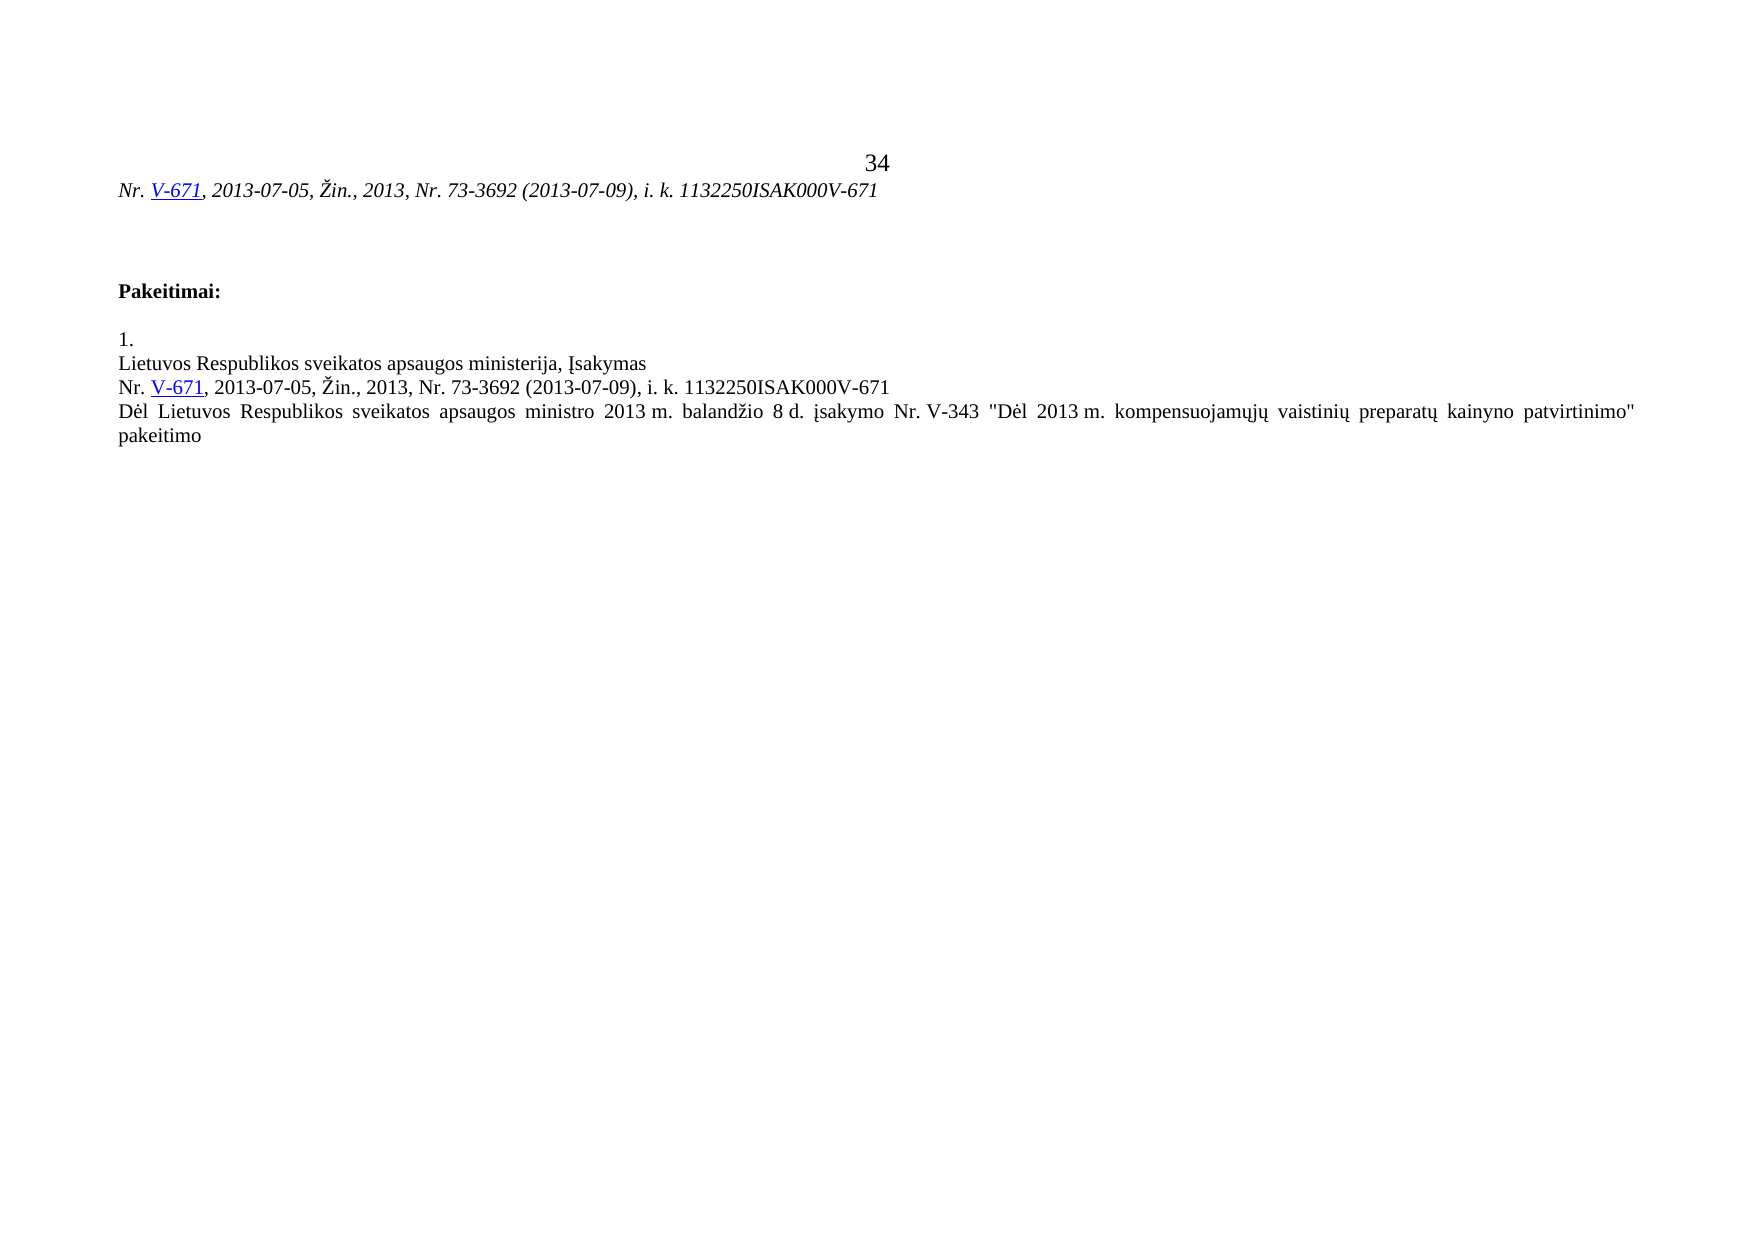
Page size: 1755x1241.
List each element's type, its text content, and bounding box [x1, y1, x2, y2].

text Pakeitimai: [118, 279, 1636, 303]
text Nr. V-671, 2013-07-05, Žin., 2013, Nr. 73-3692 (2013-07-09), i. k. 1132250ISAK000V-671 [118, 375, 1636, 399]
text Lietuvos Respublikos sveikatos apsaugos ministerija, Įsakymas [118, 351, 1636, 375]
text Nr. V-671, 2013-07-05, Žin., 2013, Nr. 73-3692 (2013-07-09), i. k. 1132250ISAK000V-671 [118, 178, 1636, 202]
text 1. [118, 327, 1636, 351]
text Dėl Lietuvos Respublikos sveikatos apsaugos ministro 2013 m. balandžio 8 d. įsakymo Nr. V-343 "Dėl 2013 m. kompensuojamųjų vaistinių preparatų kainyno patvirtinimo" pakeitimo [118, 399, 1636, 447]
